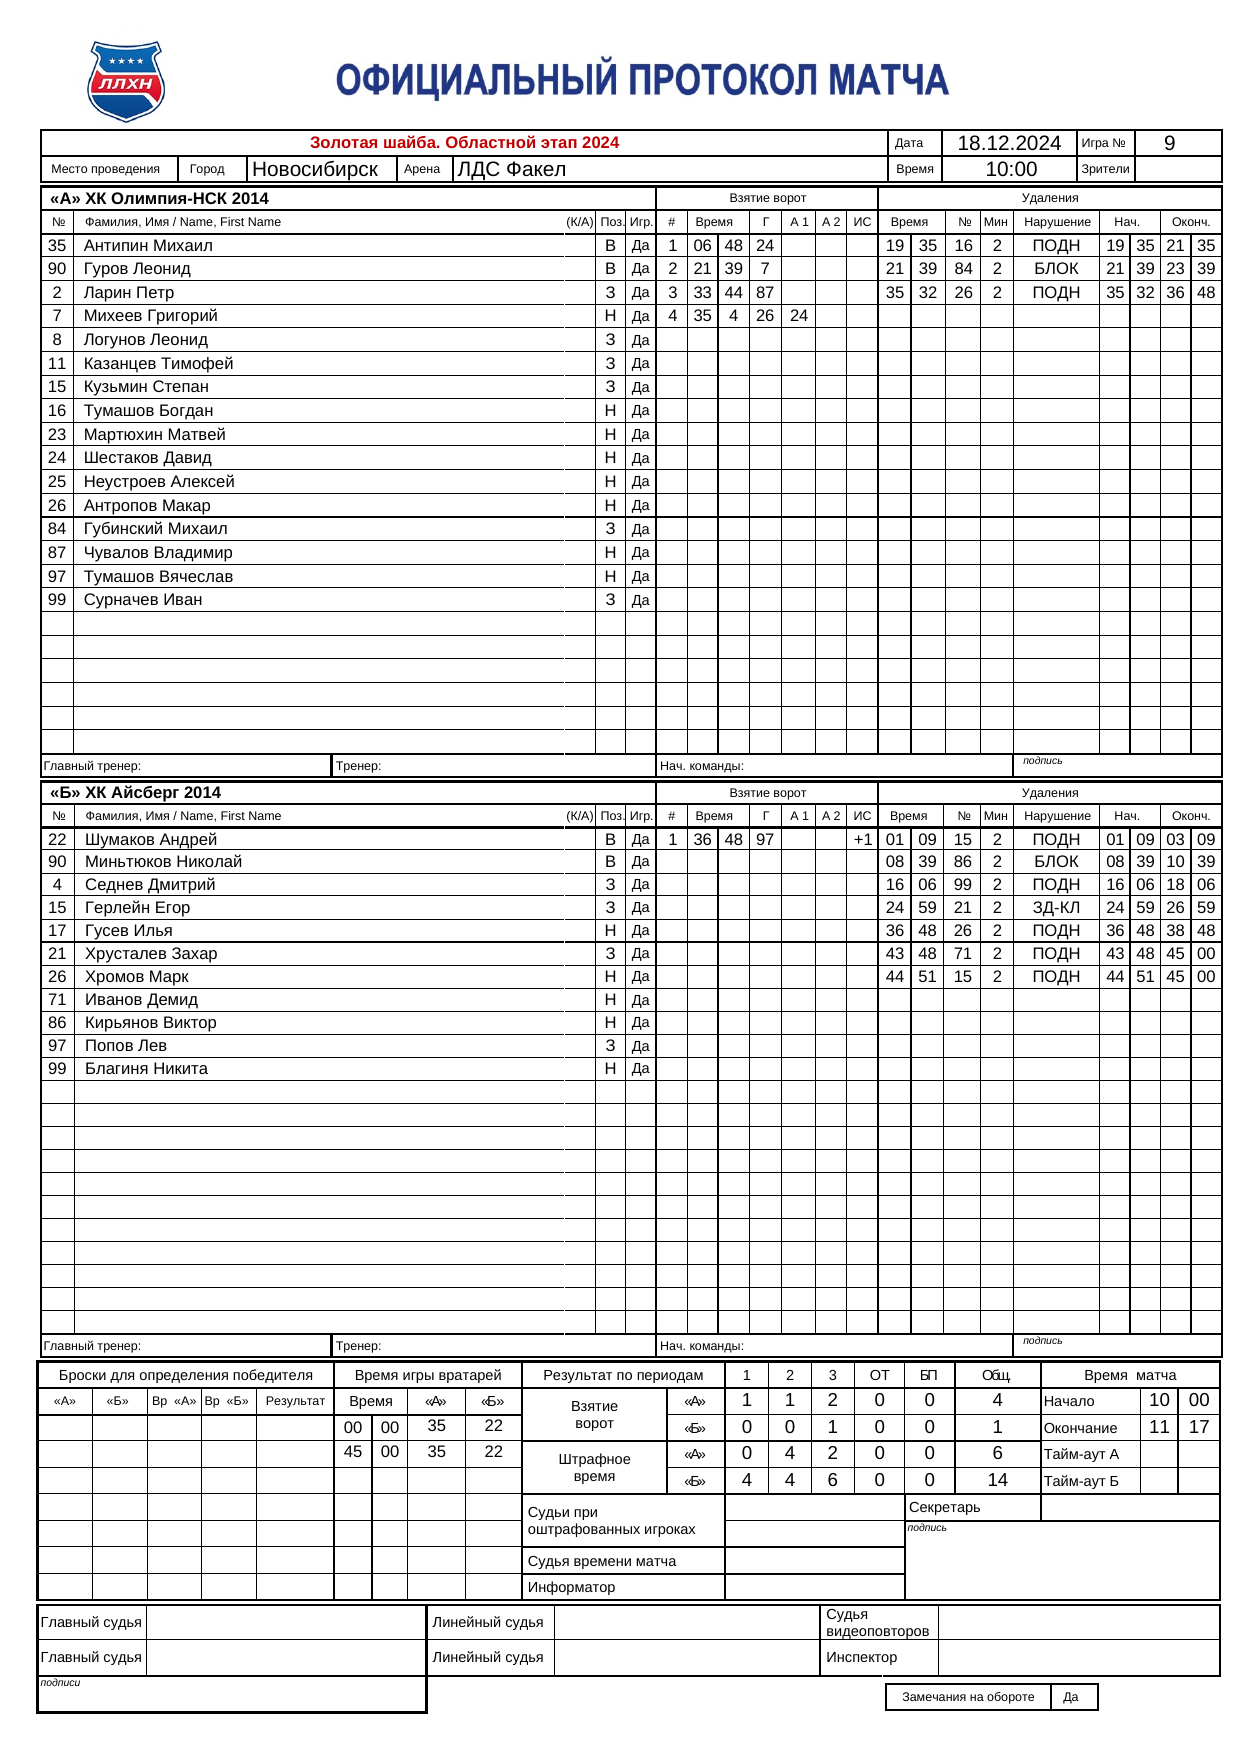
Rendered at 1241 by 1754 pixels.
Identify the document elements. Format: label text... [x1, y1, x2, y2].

table_cell [1100, 612, 1129, 634]
table_cell [1131, 305, 1160, 327]
table_cell [847, 565, 877, 587]
table_cell Время [889, 157, 941, 181]
table_cell [688, 1288, 717, 1310]
table_cell [1161, 376, 1190, 398]
table_cell [879, 423, 910, 445]
table_cell Нарушение [1014, 211, 1099, 233]
table_cell [1014, 565, 1099, 587]
table_cell [148, 1468, 201, 1493]
table_cell [782, 1242, 815, 1264]
table_cell [912, 659, 945, 682]
table_cell [657, 1012, 687, 1033]
table_cell [879, 1196, 910, 1218]
table_cell [1014, 1104, 1099, 1126]
table_cell [657, 328, 687, 351]
table_cell [782, 257, 815, 280]
table_cell [816, 446, 846, 469]
table_cell [1100, 423, 1129, 445]
table_cell «Б» [668, 1468, 724, 1493]
table_cell [1014, 1127, 1099, 1149]
table_cell [912, 1242, 943, 1264]
table_cell [782, 1150, 815, 1172]
table_cell [981, 1081, 1013, 1103]
table_cell З [596, 896, 625, 918]
table_cell [981, 1288, 1013, 1310]
table_cell [626, 1127, 655, 1149]
table_cell 26 [42, 494, 73, 516]
table_cell [782, 659, 815, 682]
table_cell 36 [688, 829, 717, 849]
table_cell [912, 1150, 943, 1172]
table_cell [202, 1547, 256, 1573]
table_cell [816, 1196, 846, 1218]
table_cell 2 [657, 257, 687, 280]
table_cell [657, 636, 687, 658]
table_cell Да [626, 470, 655, 493]
table_cell Да [626, 235, 655, 256]
table_cell 2 [981, 874, 1013, 895]
table_cell Нач. команды: [657, 755, 1012, 776]
table_cell [879, 494, 910, 516]
table_cell [688, 896, 717, 918]
table_cell [879, 1012, 910, 1033]
table_cell [1161, 470, 1190, 493]
table_cell ПОДН [1014, 966, 1099, 987]
table_cell [657, 352, 687, 374]
table_cell [879, 352, 910, 374]
table_cell [408, 1468, 465, 1493]
table_cell [782, 1219, 815, 1241]
table_cell [565, 235, 595, 256]
table_cell [1014, 328, 1099, 351]
table_cell [750, 1035, 781, 1057]
table_cell [847, 1058, 877, 1079]
table_cell 00 [373, 1416, 407, 1440]
table_cell ПОДН [1014, 235, 1099, 256]
table_cell [726, 1548, 904, 1573]
table_cell [1192, 565, 1221, 587]
table_cell 4 [719, 305, 749, 327]
table_cell 39 [912, 850, 943, 872]
table_cell [1141, 1441, 1177, 1467]
table_header Золотая шайба. Областной этап 2024 [42, 131, 887, 155]
table_cell [626, 612, 655, 634]
table_cell З [596, 588, 625, 611]
table_cell [688, 470, 717, 493]
table_cell [408, 1574, 465, 1599]
table_cell 97 [42, 565, 73, 587]
table_cell [39, 1521, 92, 1546]
table_cell [1192, 470, 1221, 493]
table_cell [657, 541, 687, 564]
table_cell [657, 1150, 687, 1172]
table_cell [912, 423, 945, 445]
table_cell [847, 281, 877, 303]
table_cell [657, 707, 687, 729]
table_cell [1014, 1173, 1099, 1195]
table_cell [657, 1288, 687, 1310]
table_cell [657, 683, 687, 706]
table_cell [981, 470, 1013, 493]
table_cell [782, 730, 815, 753]
table_cell [626, 1288, 655, 1310]
table_cell [1192, 1035, 1221, 1057]
table_cell 6 [956, 1442, 1040, 1467]
table_cell 8 [42, 328, 73, 351]
table_cell 84 [946, 257, 980, 280]
table_cell [1131, 683, 1160, 706]
table_cell [1192, 352, 1221, 374]
table_cell Попов Лев [75, 1035, 564, 1057]
table_cell [912, 1012, 943, 1033]
table_cell [879, 989, 910, 1011]
table_cell [847, 1127, 877, 1149]
table_cell [596, 683, 625, 706]
table_cell [981, 423, 1013, 445]
table_cell [1014, 1012, 1099, 1033]
table_cell [981, 730, 1013, 753]
table_cell Инспектор [821, 1640, 938, 1675]
table_header БП [905, 1363, 954, 1387]
table_cell Седнев Дмитрий [75, 874, 564, 895]
table_cell 43 [879, 943, 910, 964]
table_cell 2 [812, 1442, 854, 1467]
table_cell З [596, 328, 625, 351]
table_cell [847, 257, 877, 280]
table_cell Взятие ворот [523, 1389, 666, 1440]
table_cell 36 [1100, 920, 1129, 941]
table_cell Н [596, 541, 625, 564]
table_cell [816, 305, 846, 327]
table_cell [944, 1081, 980, 1103]
table_cell [466, 1547, 521, 1573]
table_cell [688, 1058, 717, 1079]
table_cell [42, 730, 73, 753]
table_cell 2 [981, 850, 1013, 872]
table_cell 71 [944, 943, 980, 964]
table_cell [1161, 1196, 1190, 1218]
table_cell 06 [1192, 874, 1221, 895]
table_cell [981, 1127, 1013, 1149]
table_cell [946, 446, 980, 469]
table_cell [688, 1311, 717, 1333]
table_cell 48 [1131, 943, 1160, 964]
table_cell [373, 1521, 407, 1546]
table_cell [782, 829, 815, 849]
table_cell [688, 518, 717, 540]
table_cell Вр «Б» [202, 1389, 256, 1413]
table_cell [1100, 1242, 1129, 1264]
table_cell [565, 494, 595, 516]
table_cell [912, 541, 945, 564]
table_cell [42, 1127, 74, 1149]
table_cell 03 [1161, 829, 1190, 849]
table_cell 26 [944, 920, 980, 941]
table_cell [750, 1058, 781, 1079]
table_cell Да [626, 376, 655, 398]
table_cell Да [626, 494, 655, 516]
table_cell [1100, 1035, 1129, 1057]
table_cell [1161, 1035, 1190, 1057]
table_cell [847, 494, 877, 516]
table_cell [981, 1219, 1013, 1241]
table_header Игра № [1078, 131, 1134, 155]
table_cell [1192, 328, 1221, 351]
table_cell [879, 1081, 910, 1103]
table_cell [847, 1265, 877, 1287]
table_cell [75, 1265, 564, 1287]
table_cell З [596, 281, 625, 303]
table_cell [816, 896, 846, 918]
table_cell [912, 446, 945, 469]
table_cell 97 [750, 829, 781, 849]
table_cell [148, 1547, 201, 1573]
table_cell [75, 1288, 564, 1310]
table_cell 48 [1192, 281, 1221, 303]
table_cell 32 [912, 281, 945, 303]
table_cell 35 [688, 305, 717, 327]
table_cell [750, 470, 781, 493]
table_cell 19 [1100, 235, 1129, 256]
table_cell [565, 1265, 595, 1287]
table_cell [946, 399, 980, 422]
table_cell [719, 1311, 749, 1333]
table_header 18.12.2024 [943, 131, 1076, 155]
table_cell [1131, 541, 1160, 564]
table_cell [750, 659, 781, 682]
table_cell 09 [1192, 829, 1221, 849]
table_cell Неустроев Алексей [74, 470, 564, 493]
table_cell [719, 1265, 749, 1287]
table_cell [1161, 1173, 1190, 1195]
table_cell [1161, 683, 1190, 706]
table_cell Да [626, 588, 655, 611]
table_cell [879, 518, 910, 540]
table_cell [626, 659, 655, 682]
table_cell [1161, 730, 1190, 753]
table_cell [39, 1574, 92, 1599]
table_cell [981, 989, 1013, 1011]
table_cell [981, 305, 1013, 327]
table_cell [1131, 1288, 1160, 1310]
table_cell [1131, 612, 1160, 634]
table_cell 35 [912, 235, 945, 256]
table_cell 00 [1179, 1389, 1219, 1413]
table_cell [1131, 707, 1160, 729]
table_cell [816, 423, 846, 445]
table_cell [596, 636, 625, 658]
table_cell 48 [912, 920, 943, 941]
table_cell 25 [42, 470, 73, 493]
table_cell Да [626, 1012, 655, 1033]
table_cell [719, 470, 749, 493]
table_cell [75, 1196, 564, 1218]
table_cell [750, 636, 781, 658]
table_cell [1192, 1104, 1221, 1126]
table_cell [879, 399, 910, 422]
table_cell [726, 1521, 904, 1546]
table_cell [879, 1311, 910, 1333]
table_cell 21 [42, 943, 74, 964]
table_cell [688, 1012, 717, 1033]
table_header Да [1052, 1685, 1097, 1709]
table_cell Игр. [626, 805, 655, 826]
table_cell [1192, 1265, 1221, 1287]
table_cell [657, 376, 687, 398]
table_cell [1100, 1150, 1129, 1172]
table_cell [1131, 1012, 1160, 1033]
table_cell [944, 989, 980, 1011]
table_cell 97 [42, 1035, 74, 1057]
table_cell [688, 541, 717, 564]
table_cell [565, 636, 595, 658]
table_cell [750, 446, 781, 469]
table_cell [782, 612, 815, 634]
table_cell [981, 636, 1013, 658]
table_cell [981, 494, 1013, 516]
table_cell ЗД-КЛ [1014, 896, 1099, 918]
table_cell Время [688, 805, 749, 826]
table_cell [688, 850, 717, 872]
table_cell [1192, 446, 1221, 469]
table_cell [1100, 541, 1129, 564]
table_cell [719, 446, 749, 469]
table_cell [782, 920, 815, 941]
table_cell 0 [855, 1389, 904, 1413]
table_cell [466, 1574, 521, 1599]
table_cell [879, 1265, 910, 1287]
table_cell Миньтюков Николай [75, 850, 564, 872]
table_cell [750, 896, 781, 918]
table_cell 99 [944, 874, 980, 895]
table_cell [944, 1035, 980, 1057]
table_cell [74, 707, 564, 729]
table_cell 17 [1179, 1415, 1219, 1440]
table_cell Нарушение [1014, 805, 1099, 826]
table_cell [816, 1012, 846, 1033]
table_cell Нач. [1100, 805, 1160, 826]
table_cell [42, 1219, 74, 1241]
table_cell 2 [981, 966, 1013, 987]
table_cell Да [626, 399, 655, 422]
table_cell [816, 1081, 846, 1103]
table_cell [202, 1494, 256, 1520]
table_cell [1161, 588, 1190, 611]
table_cell [750, 683, 781, 706]
table_cell [688, 352, 717, 374]
table_cell [688, 1173, 717, 1195]
table_cell [719, 1242, 749, 1264]
table_cell [750, 518, 781, 540]
table_cell [879, 446, 910, 469]
table_cell [688, 1104, 717, 1126]
table_cell [1141, 1468, 1177, 1493]
table_cell [946, 588, 980, 611]
table_cell [147, 1640, 425, 1675]
table_cell [1161, 659, 1190, 682]
table_cell [816, 1242, 846, 1264]
table_cell [847, 1196, 877, 1218]
table_cell [1100, 588, 1129, 611]
table_cell Да [626, 850, 655, 872]
table_cell Секретарь [906, 1495, 1040, 1520]
table_cell [202, 1441, 256, 1467]
table_cell [879, 1058, 910, 1079]
table_cell [555, 1606, 819, 1639]
table_cell 21 [688, 257, 717, 280]
table_cell 59 [912, 896, 943, 918]
table_cell [626, 707, 655, 729]
table_cell [626, 1081, 655, 1103]
table_cell [565, 896, 595, 918]
table_cell [719, 989, 749, 1011]
table_cell ИС [847, 805, 877, 826]
table_cell [782, 281, 815, 303]
table_cell Штрафное время [523, 1442, 666, 1493]
table_cell [147, 1606, 425, 1639]
table_cell [1131, 494, 1160, 516]
table_cell 2 [981, 257, 1013, 280]
table_cell Шестаков Давид [74, 446, 564, 469]
table_cell [1161, 328, 1190, 351]
table_cell Да [626, 257, 655, 280]
table_cell [1131, 730, 1160, 753]
table_cell [657, 920, 687, 941]
table_cell [719, 1219, 749, 1241]
table_cell Михеев Григорий [74, 305, 564, 327]
table_cell ПОДН [1014, 920, 1099, 941]
table_cell [946, 494, 980, 516]
table_cell Да [626, 829, 655, 849]
table_cell [750, 328, 781, 351]
table_cell [912, 1127, 943, 1149]
table_cell [946, 376, 980, 398]
table_cell [688, 399, 717, 422]
table_cell [42, 659, 73, 682]
table_cell [688, 920, 717, 941]
table_cell [782, 966, 815, 987]
table_cell Н [596, 989, 625, 1011]
table_cell 48 [912, 943, 943, 964]
table_cell 22 [466, 1441, 521, 1467]
table_cell [626, 1242, 655, 1264]
table_cell 1 [956, 1415, 1040, 1440]
table_cell [750, 1173, 781, 1195]
table_cell [657, 470, 687, 493]
table_cell [719, 399, 749, 422]
table_cell 32 [1131, 281, 1160, 303]
table_cell Н [596, 920, 625, 941]
table_cell [782, 1104, 815, 1126]
table_cell [946, 423, 980, 445]
table_cell [816, 730, 846, 753]
table_cell [1161, 518, 1190, 540]
table_cell В [596, 257, 625, 280]
table_cell [912, 1265, 943, 1287]
table_cell [565, 328, 595, 351]
table_cell 45 [1161, 966, 1190, 987]
table_cell 08 [1100, 850, 1129, 872]
table_cell [750, 1196, 781, 1218]
table_cell 16 [1100, 874, 1129, 895]
table_cell [74, 730, 564, 753]
table_cell 48 [1192, 920, 1221, 941]
table_cell [750, 943, 781, 964]
table_cell [565, 683, 595, 706]
table_cell подпись [1014, 1335, 1221, 1356]
table_cell [782, 1081, 815, 1103]
table_cell [847, 1081, 877, 1103]
table_cell «А» [39, 1389, 92, 1413]
table_cell [657, 943, 687, 964]
table_cell [719, 328, 749, 351]
table_cell [879, 659, 910, 682]
table_cell [719, 850, 749, 872]
table_cell 14 [956, 1468, 1040, 1493]
table_cell З [596, 376, 625, 398]
table_header 3 [812, 1363, 854, 1387]
table_cell Главный судья [39, 1606, 146, 1639]
table_cell Гусев Илья [75, 920, 564, 941]
table_cell 18 [1161, 874, 1190, 895]
table_cell [1161, 1288, 1190, 1310]
table_cell [565, 352, 595, 374]
table_header Удаления [879, 783, 1221, 803]
table_cell 43 [1100, 943, 1129, 964]
table_cell [1131, 1196, 1160, 1218]
table_cell Ларин Петр [74, 281, 564, 303]
table_cell [782, 636, 815, 658]
table_cell [847, 376, 877, 398]
table_cell [879, 1242, 910, 1264]
table_cell [688, 730, 717, 753]
table_cell [688, 707, 717, 729]
table_cell [912, 328, 945, 351]
table_cell [596, 1173, 625, 1195]
table_cell [1014, 1219, 1099, 1241]
table_cell 00 [373, 1441, 407, 1467]
table_cell [93, 1416, 147, 1440]
table_cell «Б» [93, 1389, 147, 1413]
table_cell [1192, 1196, 1221, 1218]
table_cell [750, 541, 781, 564]
table_cell [1192, 1288, 1221, 1310]
table_cell Судья видеоповторов [821, 1606, 938, 1639]
table_cell [257, 1547, 333, 1573]
table_cell [816, 989, 846, 1011]
table_cell «А» [668, 1389, 724, 1413]
table_cell Да [626, 305, 655, 327]
table_cell [816, 541, 846, 564]
table_cell [944, 1104, 980, 1126]
table_cell Губинский Михаил [74, 518, 564, 540]
table_cell 16 [879, 874, 910, 895]
table_cell 24 [782, 305, 815, 327]
table_cell [847, 518, 877, 540]
table_cell ПОДН [1014, 874, 1099, 895]
table_cell [1100, 565, 1129, 587]
table_cell 0 [855, 1468, 904, 1493]
table_cell [912, 612, 945, 634]
table_cell [39, 1441, 92, 1467]
table_cell [750, 565, 781, 587]
table_cell 2 [981, 235, 1013, 256]
table_cell [816, 1058, 846, 1079]
table_cell 00 [1192, 966, 1221, 987]
table_cell 39 [719, 257, 749, 280]
table_cell «Б» [668, 1415, 724, 1440]
table_cell А 2 [816, 211, 846, 233]
table_cell Время [879, 211, 945, 233]
table_cell [981, 1150, 1013, 1172]
table_cell [750, 966, 781, 987]
table_cell [1131, 1150, 1160, 1172]
table_cell [719, 541, 749, 564]
table_cell [1131, 328, 1160, 351]
table_cell [688, 989, 717, 1011]
table_cell 0 [769, 1415, 811, 1440]
table_cell [1014, 376, 1099, 398]
table_cell [847, 588, 877, 611]
table_cell [1014, 1196, 1099, 1218]
table_cell Антропов Макар [74, 494, 564, 516]
table_cell [42, 1104, 74, 1126]
table_cell [816, 376, 846, 398]
table_cell [596, 1219, 625, 1241]
table_cell [466, 1468, 521, 1493]
table_cell [1131, 659, 1160, 682]
table_cell [847, 1012, 877, 1033]
table_cell [1100, 636, 1129, 658]
table_cell [565, 1173, 595, 1195]
table_cell Поз. [596, 805, 625, 826]
table_cell [912, 1219, 943, 1241]
table_cell [782, 850, 815, 872]
table_cell [596, 1150, 625, 1172]
table_cell [688, 1196, 717, 1218]
table_cell [719, 683, 749, 706]
table_cell [565, 470, 595, 493]
table_cell Н [596, 423, 625, 445]
table_cell Кузьмин Степан [74, 376, 564, 398]
table_cell [719, 352, 749, 374]
table_cell [816, 683, 846, 706]
table_cell [816, 659, 846, 682]
table_cell 7 [750, 257, 781, 280]
table_cell [466, 1521, 521, 1546]
table_cell [782, 683, 815, 706]
table_cell [1014, 423, 1099, 445]
table_cell [912, 1196, 943, 1218]
table_cell [1192, 541, 1221, 564]
table_cell [1131, 588, 1160, 611]
table_cell [657, 494, 687, 516]
table_cell [847, 989, 877, 1011]
table_cell [912, 1035, 943, 1057]
table_cell [750, 399, 781, 422]
table_cell [42, 612, 73, 634]
table_cell 22 [42, 829, 74, 849]
table_cell Г [750, 805, 781, 826]
table_cell А 1 [782, 805, 815, 826]
table_cell [946, 541, 980, 564]
table_cell [335, 1521, 371, 1546]
table_cell [847, 541, 877, 564]
table_cell [1100, 399, 1129, 422]
table_cell 08 [879, 850, 910, 872]
table_cell [847, 446, 877, 469]
table_cell [750, 1012, 781, 1033]
table_cell [42, 1173, 74, 1195]
table_cell № [946, 211, 980, 233]
table_cell [565, 588, 595, 611]
table_cell [93, 1547, 147, 1573]
table_cell [74, 683, 564, 706]
table_header Удаления [879, 188, 1221, 209]
table_cell 06 [688, 235, 717, 256]
table_cell З [596, 1035, 625, 1057]
table_header Броски для определения победителя [39, 1363, 333, 1387]
table_header Замечания на обороте [887, 1685, 1050, 1709]
table_cell [719, 565, 749, 587]
table_cell [565, 257, 595, 280]
table_header 1 [726, 1363, 768, 1387]
table_cell [596, 1288, 625, 1310]
table_cell 87 [750, 281, 781, 303]
table_cell [42, 1081, 74, 1103]
table_cell [565, 1127, 595, 1149]
table_cell [1014, 352, 1099, 374]
table_cell 15 [42, 376, 73, 398]
table_cell [1192, 707, 1221, 729]
table_cell [657, 399, 687, 422]
table_cell Нач. команды: [657, 1335, 1012, 1356]
table_cell [939, 1606, 1219, 1639]
table_cell [946, 707, 980, 729]
table_cell [1100, 1127, 1129, 1149]
table_cell [1161, 1012, 1190, 1033]
table_cell [596, 730, 625, 753]
table_cell [42, 683, 73, 706]
table_cell 1 [769, 1389, 811, 1413]
table_cell [946, 470, 980, 493]
table_cell [257, 1416, 333, 1440]
table_cell [565, 1242, 595, 1264]
table_cell [1100, 328, 1129, 351]
table_cell 35 [1100, 281, 1129, 303]
table_cell [596, 659, 625, 682]
table_cell [816, 1173, 846, 1195]
table_cell [1161, 565, 1190, 587]
table_cell Н [596, 1012, 625, 1033]
table_cell Мартюхин Матвей [74, 423, 564, 445]
table_cell [39, 1468, 92, 1493]
table_cell [1131, 518, 1160, 540]
table_cell [1192, 1150, 1221, 1172]
table_cell [1100, 494, 1129, 516]
table_cell [750, 494, 781, 516]
table_cell [946, 328, 980, 351]
table_cell [946, 352, 980, 374]
table_header ОТ [855, 1363, 904, 1387]
table_cell подписи [39, 1677, 425, 1711]
table_cell [719, 612, 749, 634]
table_cell Судья времени матча [523, 1548, 724, 1573]
table_cell 19 [879, 235, 910, 256]
table_cell [1161, 305, 1190, 327]
table_cell [912, 1288, 943, 1310]
table_cell [42, 1242, 74, 1264]
table_cell [946, 683, 980, 706]
table_cell [626, 1311, 655, 1333]
table_cell Главный судья [39, 1640, 146, 1675]
table_cell 48 [719, 235, 749, 256]
table_cell [626, 1219, 655, 1241]
table_cell [1100, 659, 1129, 682]
table_cell [42, 707, 73, 729]
table_cell [944, 1196, 980, 1218]
table_cell 2 [812, 1389, 854, 1413]
table_cell [946, 730, 980, 753]
table_cell [42, 1150, 74, 1172]
table_cell Поз. [596, 211, 625, 233]
table_cell [596, 1081, 625, 1103]
table_cell Время [879, 805, 943, 826]
table_cell 09 [1131, 829, 1160, 849]
table_cell [1100, 305, 1129, 327]
table_cell [74, 659, 564, 682]
table_cell Тумашов Вячеслав [74, 565, 564, 587]
table_cell [1192, 989, 1221, 1011]
table_cell [688, 1127, 717, 1149]
table_cell [719, 1127, 749, 1149]
table_cell [912, 683, 945, 706]
table_cell 99 [42, 1058, 74, 1079]
table_cell [1192, 1219, 1221, 1241]
table_cell [719, 518, 749, 540]
table_cell [466, 1494, 521, 1520]
table_cell [596, 1311, 625, 1333]
table_cell [257, 1441, 333, 1467]
table_cell [626, 1196, 655, 1218]
table_cell [596, 1242, 625, 1264]
table_cell [750, 1311, 781, 1333]
table_cell 45 [335, 1441, 371, 1467]
table_cell 23 [1161, 257, 1190, 280]
table_cell [1014, 1150, 1099, 1172]
table_cell З [596, 352, 625, 374]
table_cell [565, 1219, 595, 1241]
table_cell [1161, 1219, 1190, 1241]
table_cell Главный тренер: [42, 1335, 330, 1356]
table_cell [565, 1150, 595, 1172]
table_cell [981, 1196, 1013, 1218]
table_cell [1131, 1035, 1160, 1057]
table_cell Нач. [1100, 211, 1160, 233]
table_cell [879, 376, 910, 398]
table_cell 1 [657, 829, 687, 849]
table_cell [565, 399, 595, 422]
table_cell [879, 328, 910, 351]
table_cell [1131, 636, 1160, 658]
table_cell 2 [981, 281, 1013, 303]
table_cell 0 [726, 1415, 768, 1440]
table_cell Н [596, 966, 625, 987]
table_cell [782, 989, 815, 1011]
table_cell [719, 1196, 749, 1218]
table_cell [912, 399, 945, 422]
table_cell [565, 659, 595, 682]
table_cell [565, 829, 595, 849]
table_cell 15 [42, 896, 74, 918]
table_cell [202, 1521, 256, 1546]
table_cell [688, 1219, 717, 1241]
table_cell [688, 1265, 717, 1287]
table_cell 24 [750, 235, 781, 256]
table_cell 0 [855, 1442, 904, 1467]
table_cell [1161, 1058, 1190, 1079]
table_cell [816, 494, 846, 516]
table_cell [981, 1035, 1013, 1057]
table_cell [42, 1311, 74, 1333]
table_cell [981, 1311, 1013, 1333]
table_cell Да [626, 920, 655, 941]
table_cell Фамилия, Имя / Name, First Name [74, 211, 565, 233]
table_cell 21 [1161, 235, 1190, 256]
table_cell [719, 966, 749, 987]
table_cell [596, 1104, 625, 1126]
table_cell [912, 636, 945, 658]
table_cell [93, 1468, 147, 1493]
table_cell [1192, 1081, 1221, 1103]
table_cell [657, 659, 687, 682]
table_cell [1100, 518, 1129, 540]
table_cell [981, 683, 1013, 706]
table_cell [816, 1311, 846, 1333]
table_cell [750, 1081, 781, 1103]
table_cell [782, 707, 815, 729]
table_cell [750, 1219, 781, 1241]
table_cell В [596, 235, 625, 256]
table_cell Сурначев Иван [74, 588, 564, 611]
table_cell [879, 1173, 910, 1195]
table_cell [847, 1104, 877, 1126]
table_cell Да [626, 446, 655, 469]
table_cell [750, 1265, 781, 1287]
table_cell [373, 1494, 407, 1520]
table_cell [981, 1058, 1013, 1079]
table_cell ПОДН [1014, 281, 1099, 303]
table_cell Да [626, 896, 655, 918]
table_cell [1131, 565, 1160, 587]
table_cell [1014, 659, 1099, 682]
table_cell 01 [1100, 829, 1129, 849]
table_cell Тренер: [333, 1335, 655, 1356]
table_cell 6 [812, 1468, 854, 1493]
table_cell «Б » [466, 1389, 521, 1413]
table_cell Тайм-аут Б [1042, 1468, 1140, 1493]
table_cell [1100, 1288, 1129, 1310]
table_cell Да [626, 328, 655, 351]
table_cell Тайм-аут А [1042, 1441, 1140, 1467]
table_cell [74, 636, 564, 658]
table_cell 1 [726, 1389, 768, 1413]
table_cell Судьи при оштрафованных игроках [523, 1495, 724, 1546]
table_cell БЛОК [1014, 850, 1099, 872]
table_cell [912, 707, 945, 729]
table_cell 21 [944, 896, 980, 918]
table_cell [946, 518, 980, 540]
table_cell [847, 399, 877, 422]
table_cell Герлейн Егор [75, 896, 564, 918]
table_cell [657, 1035, 687, 1057]
table_cell [688, 588, 717, 611]
table_cell [202, 1468, 256, 1493]
table_cell [816, 874, 846, 895]
table_cell [688, 446, 717, 469]
table_cell Да [626, 966, 655, 987]
table_cell 51 [1131, 966, 1160, 987]
table_cell [944, 1150, 980, 1172]
table_cell [719, 1012, 749, 1033]
table_cell [1014, 1288, 1099, 1310]
table_cell [1179, 1441, 1219, 1467]
table_cell [657, 1265, 687, 1287]
table_cell [847, 874, 877, 895]
table_cell [688, 659, 717, 682]
table_cell # [657, 211, 687, 233]
table_cell [688, 1035, 717, 1057]
table_cell [257, 1494, 333, 1520]
table_cell [1131, 446, 1160, 469]
table_cell Н [596, 494, 625, 516]
table_cell [657, 730, 687, 753]
table_cell 21 [1100, 257, 1129, 280]
table_cell [688, 376, 717, 398]
table_header Дата [889, 131, 941, 155]
table_cell [816, 1288, 846, 1310]
table_cell [1131, 1173, 1160, 1195]
table_cell [1014, 446, 1099, 469]
table_cell [565, 541, 595, 564]
table_cell [981, 1012, 1013, 1033]
table_cell 0 [905, 1389, 954, 1413]
table_cell Да [626, 281, 655, 303]
table_cell [1131, 1242, 1160, 1264]
table_cell [782, 470, 815, 493]
table_cell 44 [879, 966, 910, 987]
table_cell [719, 494, 749, 516]
table_cell [1014, 470, 1099, 493]
table_cell 17 [42, 920, 74, 941]
table_cell [946, 612, 980, 634]
table_cell [75, 1311, 564, 1333]
table_cell [1192, 1173, 1221, 1195]
table_cell Время [335, 1389, 407, 1413]
table_cell [816, 1035, 846, 1057]
table_header Время игры вратарей [335, 1363, 521, 1387]
table_cell [75, 1081, 564, 1103]
table_cell [565, 1058, 595, 1079]
table_cell [1192, 1058, 1221, 1079]
table_cell 00 [335, 1416, 371, 1440]
table_cell [816, 1127, 846, 1149]
table_cell [944, 1242, 980, 1264]
table_cell [42, 1196, 74, 1218]
table_cell [1014, 1081, 1099, 1103]
table_cell [847, 943, 877, 964]
table_cell [981, 1173, 1013, 1195]
table_cell 24 [1100, 896, 1129, 918]
table_cell [912, 1058, 943, 1079]
table_cell [1131, 989, 1160, 1011]
table_cell [428, 1677, 882, 1711]
table_cell [565, 376, 595, 398]
table_cell [688, 636, 717, 658]
table_cell [565, 1196, 595, 1218]
table_cell [719, 1104, 749, 1126]
table_cell [782, 235, 815, 256]
table_cell [816, 829, 846, 849]
table_cell [719, 636, 749, 658]
table_cell [1131, 352, 1160, 374]
table_cell [1192, 588, 1221, 611]
table_cell 09 [912, 829, 943, 849]
table_cell [816, 281, 846, 303]
table_cell [944, 1127, 980, 1149]
table_cell +1 [847, 829, 877, 849]
table_cell [688, 612, 717, 634]
table_cell Н [596, 1058, 625, 1079]
table_cell [912, 1311, 943, 1333]
table_cell [657, 446, 687, 469]
table_header Взятие ворот [657, 783, 877, 803]
table_header Общ. [956, 1363, 1040, 1387]
table_cell [816, 352, 846, 374]
table_cell [148, 1574, 201, 1599]
table_cell [879, 707, 910, 729]
table_cell [816, 1265, 846, 1287]
table_cell [1099, 1682, 1220, 1711]
table_cell [847, 1242, 877, 1264]
table_cell Н [596, 565, 625, 587]
table_cell [847, 659, 877, 682]
table_cell [1100, 1058, 1129, 1079]
table_cell [93, 1521, 147, 1546]
table_cell [408, 1494, 465, 1520]
table_cell [782, 399, 815, 422]
table_cell [1014, 494, 1099, 516]
table_cell [847, 1288, 877, 1310]
table_cell А 2 [816, 805, 846, 826]
table_cell [782, 376, 815, 398]
table_cell [782, 1196, 815, 1218]
table_cell [847, 1035, 877, 1057]
table_cell [657, 1058, 687, 1079]
table_cell [750, 707, 781, 729]
table_cell Н [596, 305, 625, 327]
table_cell Логунов Леонид [74, 328, 564, 351]
table_cell [596, 707, 625, 729]
table_cell Мин [981, 805, 1013, 826]
table_cell [879, 1219, 910, 1241]
table_cell 90 [42, 257, 73, 280]
table_cell Чувалов Владимир [74, 541, 564, 564]
table_cell [782, 541, 815, 564]
table_cell [944, 1058, 980, 1079]
table_cell [1131, 376, 1160, 398]
table_cell [565, 730, 595, 753]
table_cell [750, 920, 781, 941]
table_cell [879, 1104, 910, 1126]
table_cell [1100, 1196, 1129, 1218]
table_cell [148, 1494, 201, 1520]
table_cell [1161, 612, 1190, 634]
table_cell [75, 1219, 564, 1241]
table_cell [981, 612, 1013, 634]
table_cell Оконч. [1161, 211, 1221, 233]
table_cell [782, 1012, 815, 1033]
table_cell 84 [42, 518, 73, 540]
table_cell [1100, 376, 1129, 398]
table_cell Благиня Никита [75, 1058, 564, 1079]
table_cell [816, 920, 846, 941]
table_cell [847, 896, 877, 918]
table_cell [879, 1288, 910, 1310]
table_cell № [42, 211, 73, 233]
table_cell [750, 730, 781, 753]
table_cell [688, 565, 717, 587]
table_cell [879, 470, 910, 493]
table_cell [946, 565, 980, 587]
table_cell З [596, 943, 625, 964]
table_cell [782, 446, 815, 469]
table_cell 86 [944, 850, 980, 872]
table_cell 22 [466, 1416, 521, 1440]
table_cell [1131, 399, 1160, 422]
table_cell 35 [408, 1441, 465, 1467]
table_cell [782, 1311, 815, 1333]
table_cell [1014, 730, 1099, 753]
picture [5, 28, 1179, 129]
table_cell [657, 1127, 687, 1149]
table_cell 2 [981, 943, 1013, 964]
table_cell [816, 612, 846, 634]
table_cell [1014, 1265, 1099, 1287]
table_cell 0 [855, 1415, 904, 1440]
table_cell [657, 1196, 687, 1218]
table_cell 39 [1192, 257, 1221, 280]
table_cell Место проведения [42, 157, 177, 181]
table_cell [912, 1104, 943, 1126]
table_cell [1161, 1265, 1190, 1287]
table_cell [981, 1265, 1013, 1287]
table_cell Да [626, 1058, 655, 1079]
table_cell [946, 659, 980, 682]
table_cell З [596, 874, 625, 895]
table_cell [688, 1081, 717, 1103]
table_cell Новосибирск [248, 157, 396, 181]
table_cell [1131, 1265, 1160, 1287]
table_cell № [42, 805, 74, 826]
table_cell Н [596, 470, 625, 493]
table_cell [847, 636, 877, 658]
table_cell [688, 874, 717, 895]
table_cell 35 [1192, 235, 1221, 256]
table_cell [847, 730, 877, 753]
table_cell [912, 305, 945, 327]
table_cell [74, 612, 564, 634]
table_cell 11 [42, 352, 73, 374]
table_cell Главный тренер: [42, 755, 330, 776]
table_cell [688, 1242, 717, 1264]
table_cell 39 [1131, 850, 1160, 872]
table_cell Да [626, 541, 655, 564]
table_cell [944, 1311, 980, 1333]
table_cell 01 [879, 829, 910, 849]
table_cell [847, 966, 877, 987]
table_cell [912, 494, 945, 516]
table_cell [565, 612, 595, 634]
table_cell [1192, 1242, 1221, 1264]
table_cell 06 [912, 874, 943, 895]
table_cell [335, 1468, 371, 1493]
table_cell 4 [956, 1389, 1040, 1413]
table_cell [1100, 470, 1129, 493]
table_cell [565, 707, 595, 729]
table_cell 59 [1192, 896, 1221, 918]
table_cell [93, 1574, 147, 1599]
table_cell [782, 423, 815, 445]
table_cell [1161, 1081, 1190, 1103]
table_cell Хромов Марк [75, 966, 564, 987]
table_cell [750, 1104, 781, 1126]
table_cell [726, 1495, 904, 1520]
table_cell [719, 588, 749, 611]
table_cell [1192, 730, 1221, 753]
table_cell [335, 1574, 371, 1599]
table_cell 99 [42, 588, 73, 611]
table_cell 48 [719, 829, 749, 849]
table_cell [565, 850, 595, 872]
table_cell [1014, 305, 1099, 327]
table_cell [782, 352, 815, 374]
table_cell [565, 966, 595, 987]
table_cell [816, 1150, 846, 1172]
table_cell [202, 1574, 256, 1599]
table_cell [782, 1265, 815, 1287]
table_cell [719, 896, 749, 918]
table_cell [719, 1058, 749, 1079]
table_cell БЛОК [1014, 257, 1099, 280]
table_cell [944, 1288, 980, 1310]
table_cell З [596, 518, 625, 540]
table_cell А 1 [782, 211, 815, 233]
table_cell ИС [847, 211, 877, 233]
table_cell 2 [981, 829, 1013, 849]
table_cell [912, 376, 945, 398]
table_cell [1161, 636, 1190, 658]
table_header Время матча [1042, 1363, 1219, 1387]
table_cell [816, 235, 846, 256]
table_cell Хрусталев Захар [75, 943, 564, 964]
table_cell [816, 1104, 846, 1126]
table_cell ПОДН [1014, 829, 1099, 849]
table_cell Тумашов Богдан [74, 399, 564, 422]
table_cell [565, 446, 595, 469]
table_cell [626, 1150, 655, 1172]
table_cell 0 [905, 1442, 954, 1467]
table_cell [408, 1547, 465, 1573]
table_cell [565, 1035, 595, 1057]
table_cell [657, 966, 687, 987]
table_cell подпись [906, 1522, 1219, 1599]
table_cell 2 [42, 281, 73, 303]
table_cell [939, 1640, 1219, 1675]
table_cell 00 [1192, 943, 1221, 964]
table_cell [750, 1127, 781, 1149]
table_cell [1100, 730, 1129, 753]
table_cell 4 [769, 1442, 811, 1467]
table_cell 86 [42, 1012, 74, 1033]
table_cell [1161, 446, 1190, 469]
table_cell [944, 1265, 980, 1287]
table_cell [816, 707, 846, 729]
table_cell [816, 257, 846, 280]
table_cell [75, 1127, 564, 1149]
table_cell [148, 1416, 201, 1440]
table_cell [719, 1173, 749, 1195]
table_cell [93, 1494, 147, 1520]
table_cell 48 [1131, 920, 1160, 941]
table_cell [782, 1058, 815, 1079]
table_cell [565, 518, 595, 540]
table_cell ПОДН [1014, 943, 1099, 964]
table_cell [626, 1265, 655, 1287]
table_cell # [657, 805, 687, 826]
table_cell Информатор [523, 1575, 724, 1599]
table_cell [912, 989, 943, 1011]
table_cell 10 [1161, 850, 1190, 872]
table_cell [750, 376, 781, 398]
table_cell [750, 1150, 781, 1172]
table_cell [847, 1173, 877, 1195]
table_cell 71 [42, 989, 74, 1011]
table_cell 87 [42, 541, 73, 564]
table_cell 2 [981, 896, 1013, 918]
table_cell [816, 328, 846, 351]
table_cell [750, 352, 781, 374]
table_cell [335, 1494, 371, 1520]
table_cell Г [750, 211, 781, 233]
table_cell Начало [1042, 1389, 1140, 1413]
table_cell Зрители [1078, 157, 1134, 181]
table_cell [39, 1494, 92, 1520]
table_cell 0 [726, 1442, 768, 1467]
table_cell [39, 1547, 92, 1573]
table_cell [912, 470, 945, 493]
table_cell Время [688, 211, 749, 233]
table_cell [719, 707, 749, 729]
table_cell [879, 1035, 910, 1057]
table_cell ЛДС Факел [454, 157, 887, 181]
table_cell Кирьянов Виктор [75, 1012, 564, 1033]
table_cell [626, 636, 655, 658]
table_cell [1161, 1311, 1190, 1333]
table_cell [1192, 636, 1221, 658]
table_cell [596, 1127, 625, 1149]
table_cell [750, 1288, 781, 1310]
table_cell 26 [750, 305, 781, 327]
table_cell [912, 1081, 943, 1103]
table_cell Окончание [1042, 1415, 1140, 1440]
table_cell [1136, 157, 1221, 181]
table_cell [75, 1150, 564, 1172]
table_cell [1192, 423, 1221, 445]
table_cell [373, 1547, 407, 1573]
table_cell [555, 1640, 819, 1675]
table_cell [782, 588, 815, 611]
table_cell Гуров Леонид [74, 257, 564, 280]
table_cell [688, 328, 717, 351]
table_cell [816, 636, 846, 658]
table_cell [847, 328, 877, 351]
table_cell [1131, 423, 1160, 445]
table_cell [408, 1521, 465, 1546]
table_cell [688, 943, 717, 964]
table_cell [626, 683, 655, 706]
table_cell [847, 305, 877, 327]
table_cell 4 [42, 874, 74, 895]
table_cell 10:00 [943, 157, 1076, 181]
table_cell [981, 588, 1013, 611]
table_cell [1192, 1127, 1221, 1149]
table_header Взятие ворот [657, 188, 877, 209]
table_cell [816, 588, 846, 611]
table_cell Да [626, 565, 655, 587]
table_cell [688, 683, 717, 706]
table_cell [782, 328, 815, 351]
table_cell [879, 588, 910, 611]
table_cell [816, 565, 846, 587]
table_cell [1161, 1127, 1190, 1149]
table_cell [847, 920, 877, 941]
table_cell [257, 1574, 333, 1599]
table_cell [981, 399, 1013, 422]
table_cell [879, 541, 910, 564]
table_cell 44 [1100, 966, 1129, 987]
table_cell [688, 494, 717, 516]
table_cell Город [179, 157, 246, 181]
table_cell [148, 1441, 201, 1467]
table_cell [883, 1677, 1220, 1681]
table_cell [1179, 1468, 1219, 1493]
table_cell [1131, 1081, 1160, 1103]
table_cell [657, 518, 687, 540]
table_cell [879, 1150, 910, 1172]
table_cell [981, 541, 1013, 564]
table_cell [1014, 1242, 1099, 1264]
table_cell [75, 1104, 564, 1126]
table_cell [847, 850, 877, 872]
table_cell Да [626, 1035, 655, 1057]
table_cell [148, 1521, 201, 1546]
table_cell [879, 565, 910, 587]
table_cell Да [626, 874, 655, 895]
table_cell 26 [42, 966, 74, 987]
table_cell [879, 612, 910, 634]
table_cell [688, 423, 717, 445]
table_cell 39 [1131, 257, 1160, 280]
table_header «Б» ХК Айсберг 2014 [42, 783, 655, 803]
table_cell 36 [879, 920, 910, 941]
table_cell Антипин Михаил [74, 235, 564, 256]
table_cell [719, 1081, 749, 1103]
table_cell 1 [657, 235, 687, 256]
table_cell [1100, 1311, 1129, 1333]
table_cell [719, 376, 749, 398]
table_cell Линейный судья [428, 1640, 554, 1675]
table_cell 24 [42, 446, 73, 469]
table_cell [565, 943, 595, 964]
table_cell [1161, 494, 1190, 516]
table_cell 24 [879, 896, 910, 918]
table_cell Игр. [626, 211, 655, 233]
table_cell [1192, 399, 1221, 422]
table_cell [981, 446, 1013, 469]
table_cell [1014, 399, 1099, 422]
table_cell [42, 1288, 74, 1310]
table_cell [719, 920, 749, 941]
table_cell 4 [769, 1468, 811, 1493]
table_cell [782, 1035, 815, 1057]
table_cell [912, 730, 945, 753]
table_cell [596, 1265, 625, 1287]
table_cell [847, 683, 877, 706]
table_cell [879, 730, 910, 753]
table_cell [946, 636, 980, 658]
table_cell [688, 966, 717, 987]
table_cell [93, 1441, 147, 1467]
table_cell [782, 565, 815, 587]
table_cell [981, 659, 1013, 682]
table_cell [1131, 1219, 1160, 1241]
table_cell 06 [1131, 874, 1160, 895]
table_cell 51 [912, 966, 943, 987]
table_cell 35 [42, 235, 73, 256]
table_cell [565, 1104, 595, 1126]
table_cell Да [626, 423, 655, 445]
table_cell [1014, 636, 1099, 658]
table_cell 21 [879, 257, 910, 280]
table_cell [657, 1173, 687, 1195]
table_cell 3 [657, 281, 687, 303]
table_cell [565, 305, 595, 327]
table_cell 4 [726, 1468, 768, 1493]
table_cell [719, 1035, 749, 1057]
table_cell 36 [1161, 281, 1190, 303]
table_cell [42, 636, 73, 658]
table_cell [981, 1242, 1013, 1264]
table_cell [750, 423, 781, 445]
table_cell Арена [398, 157, 452, 181]
table_cell № [944, 805, 980, 826]
table_cell [726, 1575, 904, 1599]
table_cell 59 [1131, 896, 1160, 918]
table_cell Н [596, 446, 625, 469]
table_cell [1161, 399, 1190, 422]
table_cell 90 [42, 850, 74, 872]
table_cell Казанцев Тимофей [74, 352, 564, 374]
table_cell Иванов Демид [75, 989, 564, 1011]
table_cell Оконч. [1161, 805, 1221, 826]
table_cell [879, 636, 910, 658]
table_cell [1131, 1104, 1160, 1126]
table_cell [912, 588, 945, 611]
table_cell [1100, 1265, 1129, 1287]
table_cell [75, 1173, 564, 1195]
table_cell [719, 874, 749, 895]
table_cell [1100, 1012, 1129, 1033]
table_cell [981, 328, 1013, 351]
table_cell [981, 707, 1013, 729]
table_cell [1161, 1242, 1190, 1264]
table_cell [719, 1150, 749, 1172]
table_cell [1161, 541, 1190, 564]
table_cell [782, 518, 815, 540]
table_cell [1192, 1311, 1221, 1333]
table_cell 39 [912, 257, 945, 280]
table_cell Результат [257, 1389, 333, 1413]
table_cell [1100, 1219, 1129, 1241]
table_cell [657, 874, 687, 895]
table_cell [373, 1468, 407, 1493]
table_cell 15 [944, 966, 980, 987]
table_cell [816, 470, 846, 493]
table_cell [981, 1104, 1013, 1126]
table_cell [1192, 494, 1221, 516]
table_cell 0 [905, 1468, 954, 1493]
table_cell 26 [946, 281, 980, 303]
table_cell [657, 850, 687, 872]
table_cell 38 [1161, 920, 1190, 941]
table_cell [1100, 1104, 1129, 1126]
table_cell [816, 399, 846, 422]
table_cell [912, 352, 945, 374]
table_cell [1192, 683, 1221, 706]
table_cell [944, 1012, 980, 1033]
table_cell 10 [1141, 1389, 1177, 1413]
table_cell [816, 850, 846, 872]
table_cell 44 [719, 281, 749, 303]
table_cell [657, 423, 687, 445]
table_cell [981, 565, 1013, 587]
table_cell Линейный судья [428, 1606, 554, 1639]
table_cell [847, 1150, 877, 1172]
table_cell [847, 707, 877, 729]
table_cell [847, 1219, 877, 1241]
table_cell [981, 518, 1013, 540]
table_cell 7 [42, 305, 73, 327]
table_cell 26 [1161, 896, 1190, 918]
table_cell [847, 235, 877, 256]
table_cell [750, 850, 781, 872]
table_cell [626, 1104, 655, 1126]
table_cell [847, 352, 877, 374]
table_cell [1014, 989, 1099, 1011]
table_cell [719, 423, 749, 445]
table_cell [981, 376, 1013, 398]
table_cell «А» [668, 1442, 724, 1467]
table_cell [1131, 470, 1160, 493]
table_cell [565, 423, 595, 445]
table_cell 15 [944, 829, 980, 849]
table_cell [912, 1173, 943, 1195]
table_cell [596, 612, 625, 634]
table_cell 35 [1131, 235, 1160, 256]
table_cell [1014, 588, 1099, 611]
table_cell [565, 1311, 595, 1333]
table_cell [657, 896, 687, 918]
table_header 2 [769, 1363, 811, 1387]
table_cell [1014, 612, 1099, 634]
table_cell Да [626, 989, 655, 1011]
table_cell 11 [1141, 1415, 1177, 1440]
table_cell (К/А) [565, 211, 595, 233]
table_cell [1042, 1495, 1219, 1520]
table_cell [657, 1104, 687, 1126]
table_cell 1 [812, 1415, 854, 1440]
table_cell [1192, 612, 1221, 634]
table_cell 33 [688, 281, 717, 303]
table_cell 23 [42, 423, 73, 445]
table_cell [626, 730, 655, 753]
table_cell [565, 874, 595, 895]
table_cell [1100, 683, 1129, 706]
table_cell 16 [946, 235, 980, 256]
table_cell [847, 423, 877, 445]
table_cell [879, 305, 910, 327]
table_cell [1014, 1058, 1099, 1079]
table_cell [1161, 989, 1190, 1011]
table_cell [75, 1242, 564, 1264]
table_cell [1014, 518, 1099, 540]
table_cell Да [626, 352, 655, 374]
table_cell [816, 966, 846, 987]
table_cell [1100, 707, 1129, 729]
table_cell Н [596, 399, 625, 422]
table_cell [1192, 305, 1221, 327]
table_cell Фамилия, Имя / Name, First Name [75, 805, 565, 826]
table_cell [782, 494, 815, 516]
table_cell [719, 730, 749, 753]
table_cell [257, 1468, 333, 1493]
table_cell [626, 1173, 655, 1195]
table_cell [1014, 541, 1099, 564]
table_cell [1100, 352, 1129, 374]
table_cell [847, 470, 877, 493]
table_header Результат по периодам [523, 1363, 724, 1387]
table_cell [981, 352, 1013, 374]
table_cell [688, 1150, 717, 1172]
table_cell [657, 1242, 687, 1264]
table_cell [657, 1311, 687, 1333]
table_cell 16 [42, 399, 73, 422]
table_cell [719, 943, 749, 964]
table_cell 35 [879, 281, 910, 303]
table_cell подпись [1014, 755, 1221, 776]
table_cell Да [626, 518, 655, 540]
table_cell В [596, 829, 625, 849]
table_cell [1192, 376, 1221, 398]
table_cell [1161, 707, 1190, 729]
table_cell «А» [408, 1389, 465, 1413]
table_cell [847, 1311, 877, 1333]
table_cell [750, 1242, 781, 1264]
table_cell [373, 1574, 407, 1599]
table_cell 35 [408, 1416, 465, 1440]
table_cell [657, 588, 687, 611]
table_cell 2 [981, 920, 1013, 941]
table_cell [912, 518, 945, 540]
table_cell [565, 1081, 595, 1103]
table_cell [816, 518, 846, 540]
table_cell [816, 943, 846, 964]
table_cell 0 [905, 1415, 954, 1440]
table_cell [1131, 1127, 1160, 1149]
table_cell [782, 1173, 815, 1195]
table_cell [782, 1127, 815, 1149]
table_cell [39, 1416, 92, 1440]
table_cell [257, 1521, 333, 1546]
table_cell [657, 1219, 687, 1241]
table_cell [1100, 1081, 1129, 1103]
table_cell [782, 1288, 815, 1310]
table_cell [782, 896, 815, 918]
table_cell [657, 1081, 687, 1103]
table_cell [912, 565, 945, 587]
table_cell [750, 874, 781, 895]
table_cell [1100, 989, 1129, 1011]
table_cell Тренер: [333, 755, 655, 776]
table_cell Мин [981, 211, 1013, 233]
table_cell [944, 1173, 980, 1195]
table_cell 45 [1161, 943, 1190, 964]
table_cell [1100, 1173, 1129, 1195]
table_cell [944, 1219, 980, 1241]
table_cell [565, 281, 595, 303]
table_header 9 [1136, 131, 1221, 155]
table_cell [565, 1288, 595, 1310]
table_cell [42, 1265, 74, 1287]
table_cell [1161, 352, 1190, 374]
table_cell [750, 612, 781, 634]
table_cell [1161, 1104, 1190, 1126]
table_cell [719, 1288, 749, 1310]
table_cell [879, 1127, 910, 1149]
table_cell [782, 874, 815, 895]
table_cell [1014, 1035, 1099, 1057]
table_cell [1100, 446, 1129, 469]
table_cell [565, 989, 595, 1011]
table_cell [1192, 518, 1221, 540]
table_cell [1131, 1058, 1160, 1079]
table_cell [1161, 1150, 1190, 1172]
table_cell [202, 1416, 256, 1440]
table_cell Шумаков Андрей [75, 829, 564, 849]
table_cell [1014, 683, 1099, 706]
table_cell (К/А) [565, 805, 595, 826]
table_cell [335, 1547, 371, 1573]
table_cell [750, 989, 781, 1011]
table_cell [657, 612, 687, 634]
table_cell [565, 920, 595, 941]
table_header «А» ХК Олимпия-НСК 2014 [42, 188, 655, 209]
table_cell 4 [657, 305, 687, 327]
table_cell [1192, 659, 1221, 682]
table_cell [946, 305, 980, 327]
table_cell [1192, 1012, 1221, 1033]
table_cell [1014, 707, 1099, 729]
table_cell В [596, 850, 625, 872]
table_cell [879, 683, 910, 706]
table_cell [750, 588, 781, 611]
table_cell [1161, 423, 1190, 445]
table_cell [719, 659, 749, 682]
table_cell [657, 989, 687, 1011]
table_cell Вр «А» [148, 1389, 201, 1413]
table_cell [596, 1196, 625, 1218]
table_cell [816, 1219, 846, 1241]
table_cell [565, 1012, 595, 1033]
table_cell [565, 565, 595, 587]
table_cell Да [626, 943, 655, 964]
table_cell [847, 612, 877, 634]
table_cell 39 [1192, 850, 1221, 872]
table_cell [657, 565, 687, 587]
table_cell [1131, 1311, 1160, 1333]
table_cell [1014, 1311, 1099, 1333]
table_cell [782, 943, 815, 964]
